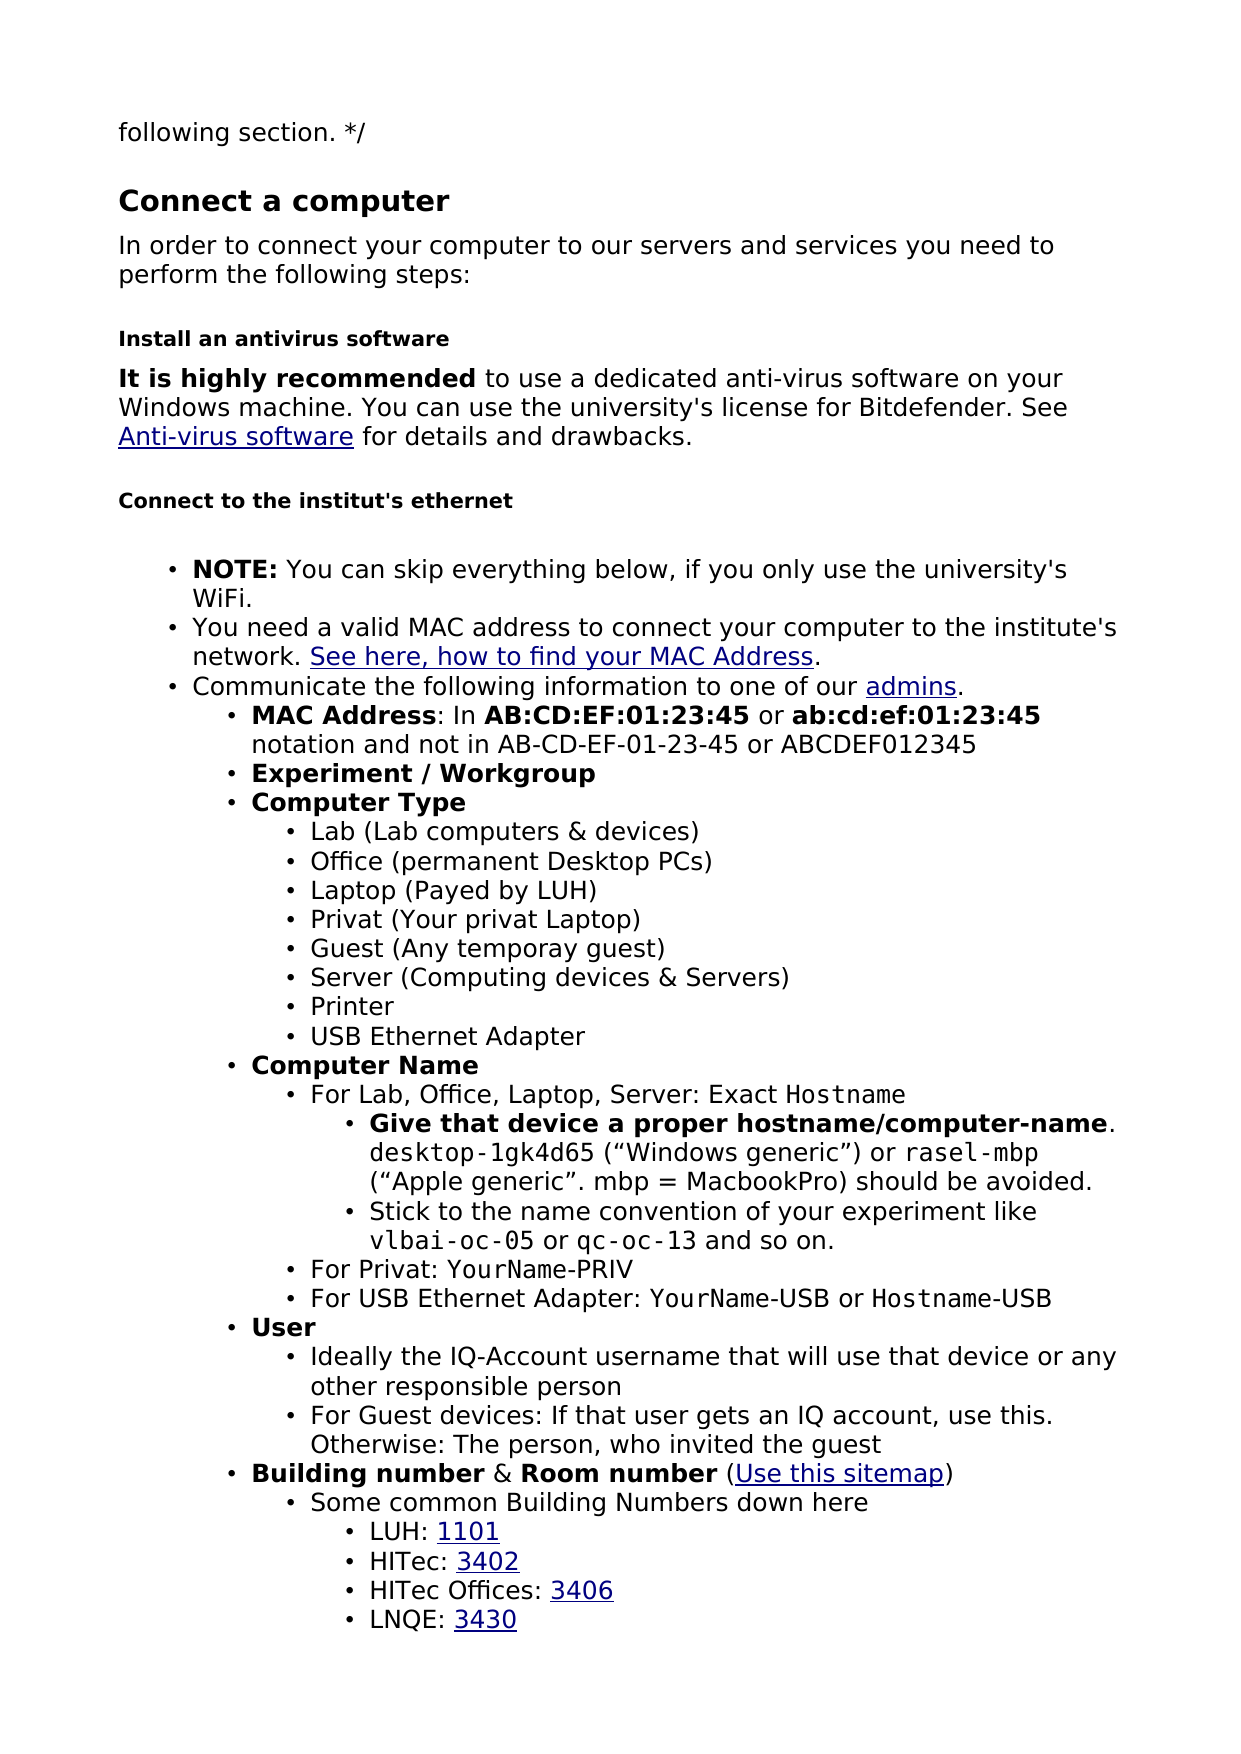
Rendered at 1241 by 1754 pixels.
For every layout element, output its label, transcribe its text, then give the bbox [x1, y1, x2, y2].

list Computer Name [236, 1051, 1122, 1080]
list LUH: 1101 [354, 1518, 1122, 1547]
list Experiment / Workgroup [236, 759, 1122, 788]
list Laptop (Payed by LUH) [295, 876, 1122, 905]
list Office (permanent Desktop PCs) [295, 847, 1122, 876]
text following section. */ [118, 118, 1122, 147]
list Lab (Lab computers & devices) [295, 818, 1122, 847]
list Server (Computing devices & Servers) [295, 963, 1122, 993]
list Stick to the name convention of your experiment like vlbai-oc-05 or qc-oc-13 and so on. [354, 1197, 1122, 1255]
list Printer [295, 993, 1122, 1022]
subtitle Connect to the institut's ethernet [118, 489, 1122, 513]
text It is highly recommended to use a dedicated anti-virus software on your Windows machine. You can use the university's license for Bitdefender. See Anti-virus software for details and drawbacks. [118, 364, 1122, 451]
list For Lab, Office, Laptop, Server: Exact Hostname [295, 1080, 1122, 1109]
list Communicate the following information to one of our admins. [177, 672, 1122, 701]
text In order to connect your computer to our servers and services you need to perform the following steps: [118, 231, 1122, 289]
list Give that device a proper hostname/computer-name. desktop-1gk4d65 (“Windows generic”) or rasel-mbp (“Apple generic”. mbp = MacbookPro) should be avoided. [354, 1109, 1122, 1197]
list Some common Building Numbers down here [295, 1488, 1122, 1518]
list Guest (Any temporay guest) [295, 934, 1122, 963]
list MAC Address: In AB:CD:EF:01:23:45 or ab:cd:ef:01:23:45 notation and not in AB-CD-EF-01-23-45 or ABCDEF012345 [236, 701, 1122, 759]
list For Privat: YourName-PRIV [295, 1255, 1122, 1284]
list HITec Offices: 3406 [354, 1576, 1122, 1605]
list LNQE: 3430 [354, 1605, 1122, 1634]
list HITec: 3402 [354, 1547, 1122, 1576]
list USB Ethernet Adapter [295, 1022, 1122, 1051]
list You need a valid MAC address to connect your computer to the institute's network. See here, how to find your MAC Address. [177, 613, 1122, 672]
list NOTE: You can skip everything below, if you only use the university's WiFi. [177, 555, 1122, 613]
list Privat (Your privat Laptop) [295, 905, 1122, 934]
list User [236, 1313, 1122, 1343]
list Ideally the IQ-Account username that will use that device or any other responsible person [295, 1343, 1122, 1401]
list Building number & Room number (Use this sitemap) [236, 1459, 1122, 1488]
subtitle Install an antivirus software [118, 327, 1122, 351]
subtitle Connect a computer [118, 185, 1122, 219]
list Computer Type [236, 788, 1122, 818]
list For USB Ethernet Adapter: YourName-USB or Hostname-USB [295, 1284, 1122, 1313]
list For Guest devices: If that user gets an IQ account, use this. Otherwise: The person, who invited the guest [295, 1401, 1122, 1459]
